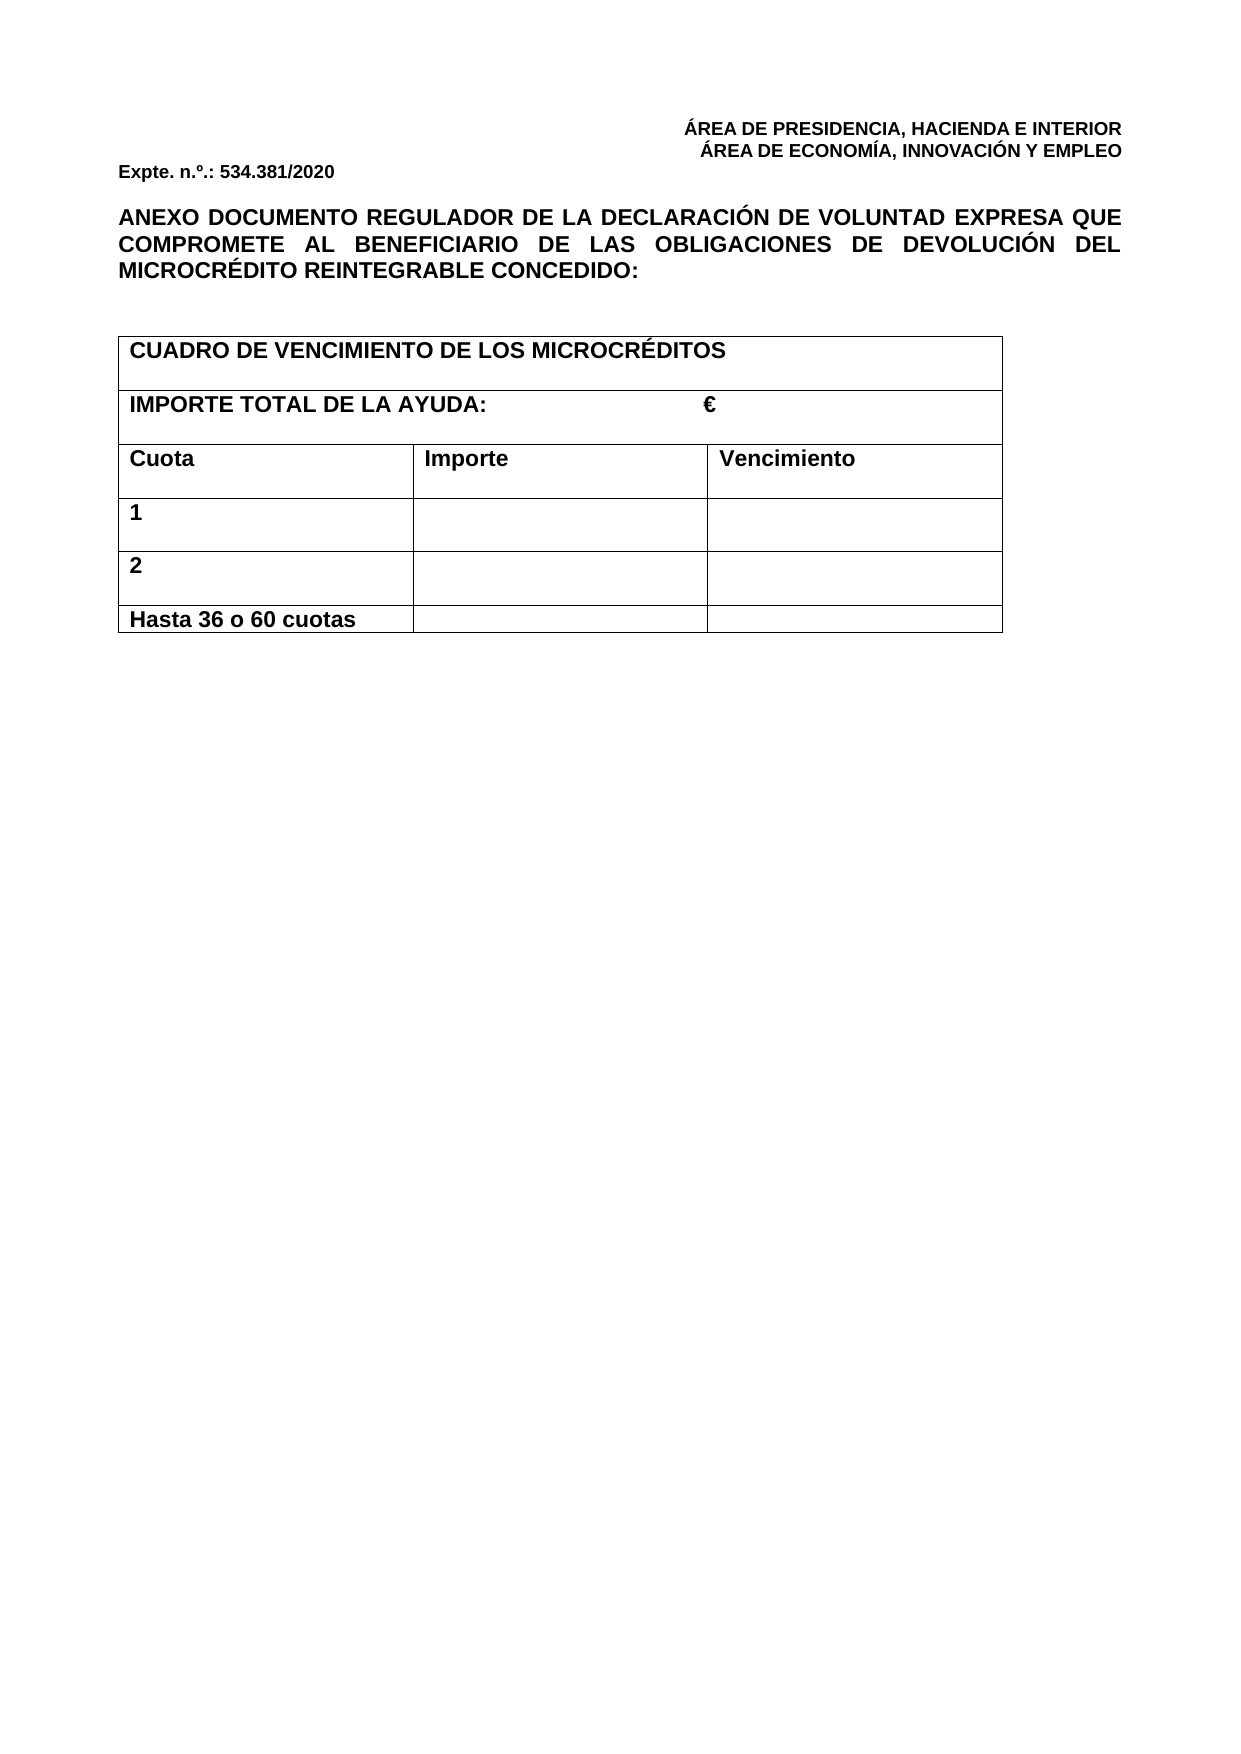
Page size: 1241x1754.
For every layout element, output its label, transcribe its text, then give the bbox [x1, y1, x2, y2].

table_cell [708, 499, 1002, 551]
table_cell [708, 606, 1002, 632]
table_cell IMPORTE TOTAL DE LA AYUDA: € [119, 391, 1002, 444]
table_cell [708, 552, 1002, 605]
table_cell [414, 606, 707, 632]
table_cell [414, 499, 707, 551]
table_cell 2 [119, 552, 413, 605]
table_cell Cuota [119, 445, 413, 497]
table_cell 1 [119, 499, 413, 551]
table_header CUADRO DE VENCIMIENTO DE LOS MICROCRÉDITOS [119, 337, 1002, 390]
table_cell Vencimiento [708, 445, 1002, 497]
table_cell Hasta 36 o 60 cuotas [119, 606, 413, 632]
table_cell [414, 552, 707, 605]
table_cell Importe [414, 445, 707, 497]
subtitle ANEXO DOCUMENTO REGULADOR DE LA DECLARACIÓN DE VOLUNTAD EXPRESA QUE COMPROMETE AL BENEFICIARIO DE LAS OBLIGACIONES DE DEVOLUCIÓN DEL MICROCRÉDITO REINTEGRABLE CONCEDIDO: [118, 204, 1122, 283]
